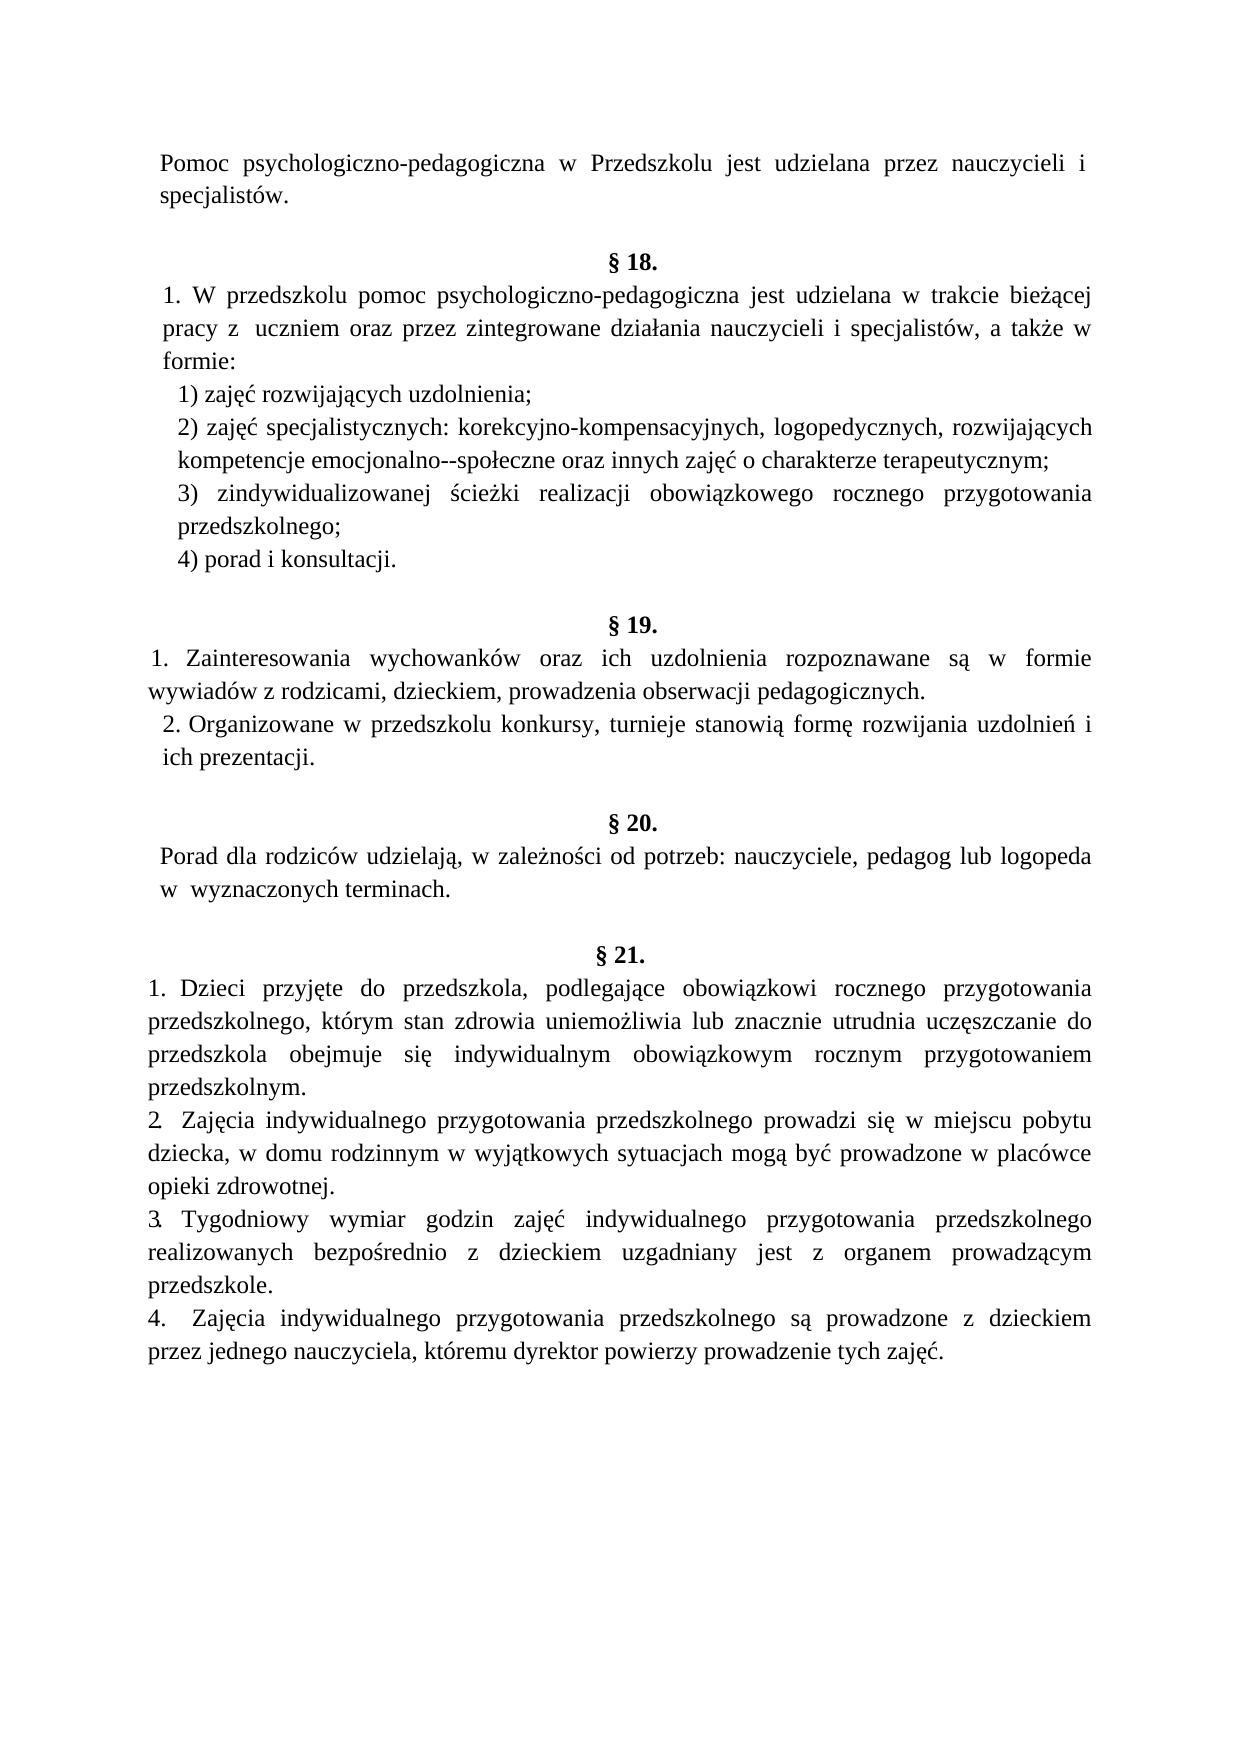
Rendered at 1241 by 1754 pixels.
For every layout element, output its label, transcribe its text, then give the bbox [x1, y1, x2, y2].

text § 20. [608, 808, 1093, 837]
list Zajęcia indywidualnego przygotowania przedszkolnego prowadzi się w miejscu pobytu dziecka, w domu rodzinnym w wyjątkowych sytuacjach mogą być prowadzone w placówce opieki zdrowotnej. [148, 1105, 1093, 1200]
text Porad dla rodziców udzielają, w zależności od potrzeb: nauczyciele, pedagog lub logopeda w wyznaczonych terminach. [159, 841, 1093, 903]
text 3) zindywidualizowanej ścieżki realizacji obowiązkowego rocznego przygotowania przedszkolnego; [177, 478, 1093, 539]
text Pomoc psychologiczno-pedagogiczna w Przedszkolu jest udzielana przez nauczycieli i specjalistów. [159, 148, 1093, 209]
list Organizowane w przedszkolu konkursy, turnieje stanowią formę rozwijania uzdolnień i ich prezentacji. [162, 709, 1093, 771]
text 1) zajęć rozwijających uzdolnienia; [177, 379, 1093, 407]
text § 21. [148, 940, 1093, 969]
text § 18. [608, 247, 1093, 275]
list Zajęcia indywidualnego przygotowania przedszkolnego są prowadzone z dzieckiem przez jednego nauczyciela, któremu dyrektor powierzy prowadzenie tych zajęć. [148, 1303, 1093, 1365]
list Dzieci przyjęte do przedszkola, podlegające obowiązkowi rocznego przygotowania przedszkolnego, którym stan zdrowia uniemożliwia lub znacznie utrudnia uczęszczanie do przedszkola obejmuje się indywidualnym obowiązkowym rocznym przygotowaniem przedszkolnym. [148, 973, 1093, 1101]
list Zainteresowania wychowanków oraz ich uzdolnienia rozpoznawane są w formie wywiadów z rodzicami, dzieckiem, prowadzenia obserwacji pedagogicznych. [148, 643, 1093, 705]
text § 19. [608, 610, 1093, 639]
text 2) zajęć specjalistycznych: korekcyjno-kompensacyjnych, logopedycznych, rozwijających kompetencje emocjonalno--społeczne oraz innych zajęć o charakterze terapeutycznym; [177, 412, 1093, 473]
text 4) porad i konsultacji. [177, 544, 1093, 573]
list Tygodniowy wymiar godzin zajęć indywidualnego przygotowania przedszkolnego realizowanych bezpośrednio z dzieckiem uzgadniany jest z organem prowadzącym przedszkole. [148, 1204, 1093, 1299]
text 1. W przedszkolu pomoc psychologiczno-pedagogiczna jest udzielana w trakcie bieżącej pracy z uczniem oraz przez zintegrowane działania nauczycieli i specjalistów, a także w formie: [162, 280, 1093, 374]
